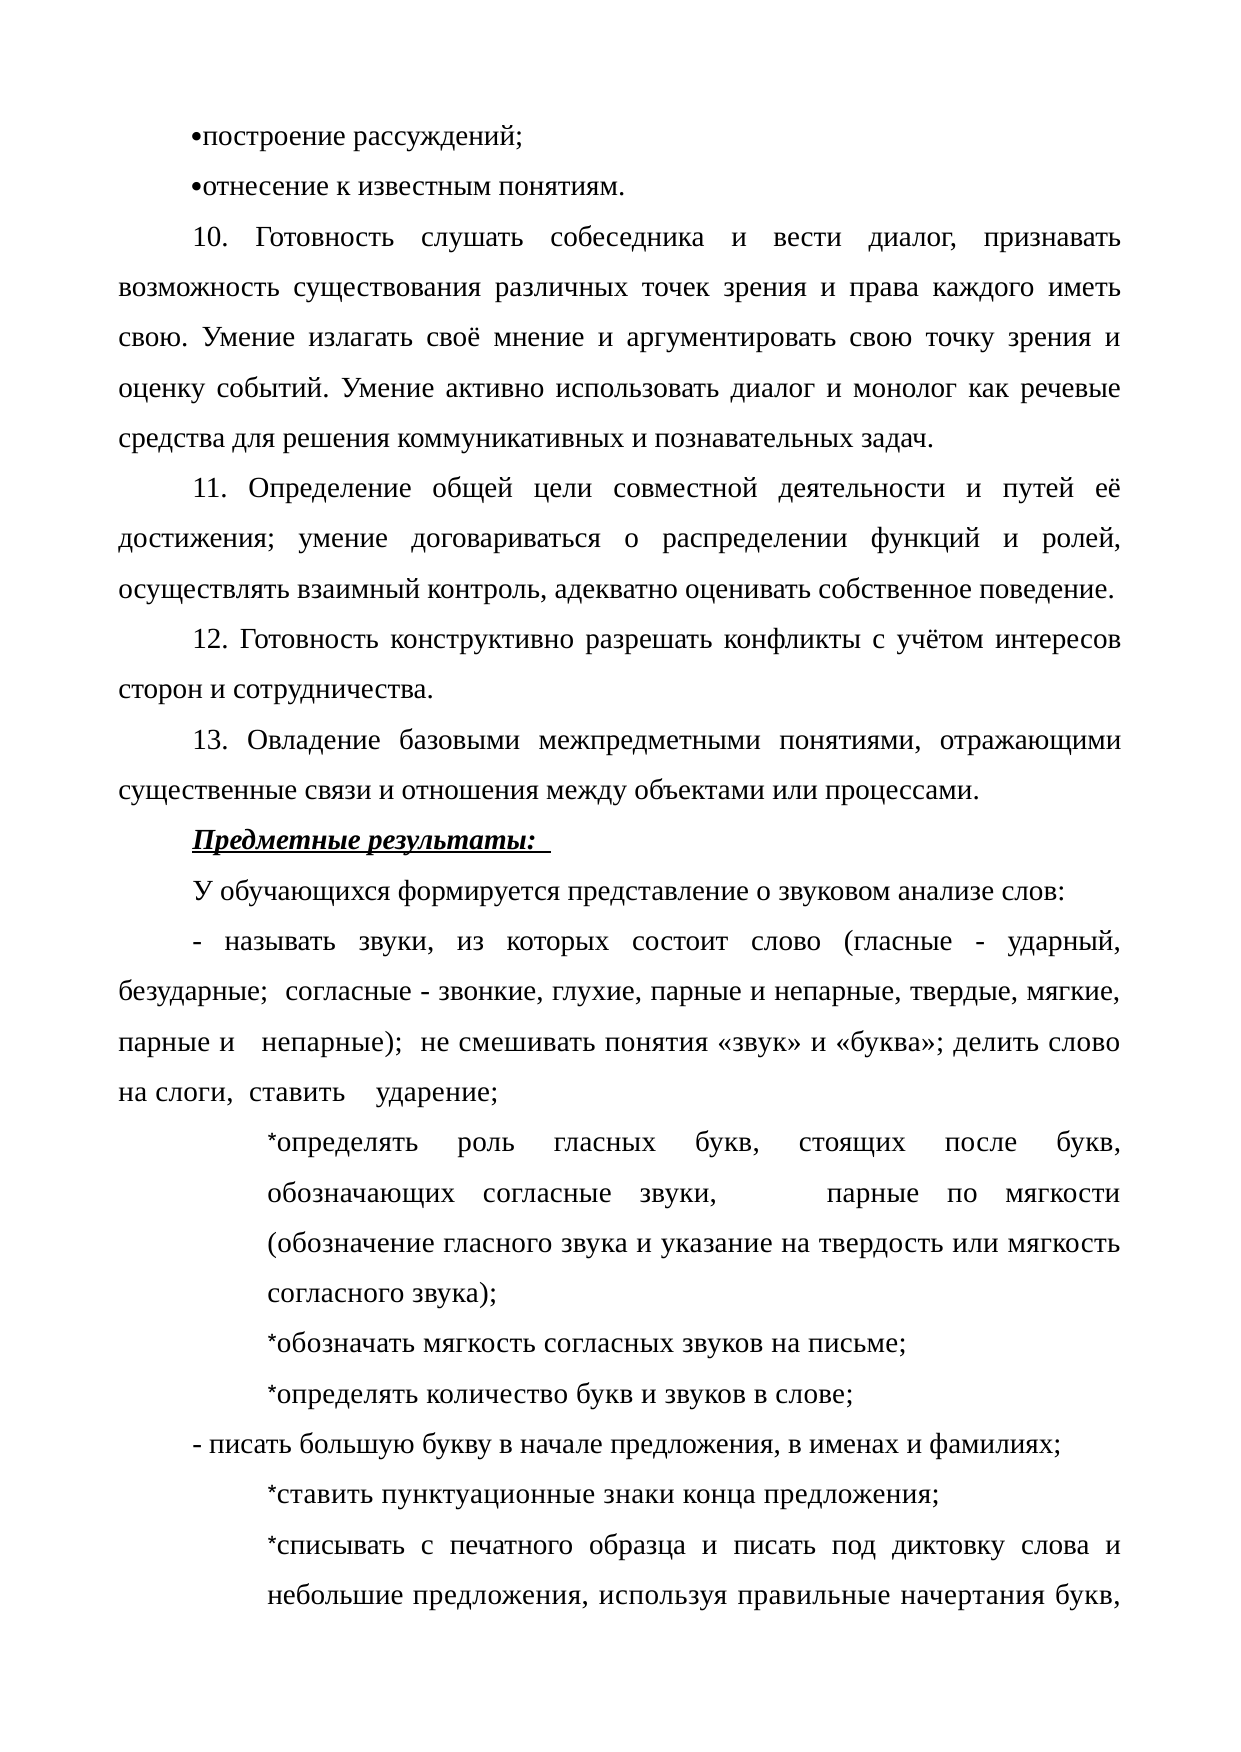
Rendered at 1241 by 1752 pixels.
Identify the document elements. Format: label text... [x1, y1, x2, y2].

list обозначать мягкость согласных звуков на письме; [267, 1326, 1122, 1359]
list ставить пунктуационные знаки конца предложения; [267, 1477, 1122, 1510]
list отнесение к известным понятиям. [118, 168, 1122, 202]
text Предметные результаты: [118, 822, 1122, 856]
list построение рассуждений; [118, 118, 1122, 152]
text 13. Овладение базовыми межпредметными понятиями, отражающими существенные связи и отношения между объектами или процессами. [118, 722, 1122, 806]
text - называть звуки, из которых состоит слово (гласные - ударный, безударные; согласные - звонкие, глухие, парные и непарные, твердые, мягкие, парные и непарные); не смешивать понятия «звук» и «буква»; делить слово на слоги, ставить ударение; [118, 923, 1122, 1108]
text 10. Готовность слушать собеседника и вести диалог, признавать возможность существования различных точек зрения и права каждого иметь свою. Умение излагать своё мнение и аргументировать свою точку зрения и оценку событий. Умение активно использовать диалог и монолог как речевые средства для решения коммуникативных и познавательных задач. [118, 219, 1122, 453]
list списывать с печатного образца и писать под диктовку слова и небольшие предложения, используя правильные начертания букв, [267, 1527, 1122, 1611]
list определять роль гласных букв, стоящих после букв, обозначающих согласные звуки, парные по мягкости (обозначение гласного звука и указание на твердость или мягкость согласного звука); [267, 1124, 1122, 1309]
text У обучающихся формируется представление о звуковом анализе слов: [118, 873, 1122, 906]
text 12. Готовность конструктивно разрешать конфликты с учётом интересов сторон и сотрудничества. [118, 621, 1122, 705]
list определять количество букв и звуков в слове; [267, 1376, 1122, 1409]
text 11. Определение общей цели совместной деятельности и путей её достижения; умение договариваться о распределении функций и ролей, осуществлять взаимный контроль, адекватно оценивать собственное поведение. [118, 470, 1122, 604]
text - писать большую букву в начале предложения, в именах и фамилиях; [118, 1426, 1122, 1460]
